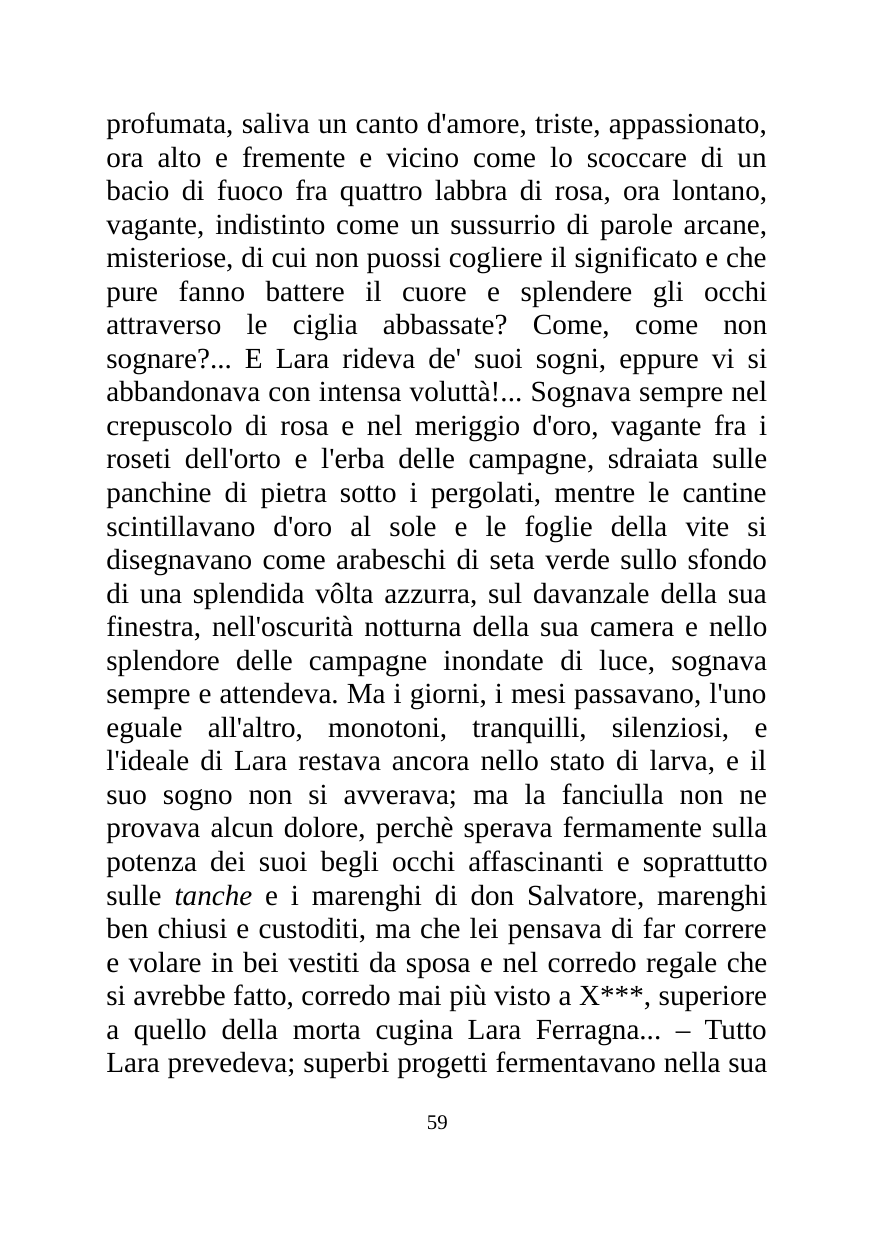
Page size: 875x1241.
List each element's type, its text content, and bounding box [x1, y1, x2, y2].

text profumata, saliva un canto d'amore, triste, appassionato, ora alto e fremente e vicino come lo scoccare di un bacio di fuoco fra quattro labbra di rosa, ora lontano, vagante, indistinto come un sussurrio di parole arcane, misteriose, di cui non puossi cogliere il significato e che pure fanno battere il cuore e splendere gli occhi attraverso le ciglia abbassate? Come, come non sognare?... E Lara rideva de' suoi sogni, eppure vi si abbandonava con intensa voluttà!... Sognava sempre nel crepuscolo di rosa e nel meriggio d'oro, vagante fra i roseti dell'orto e l'erba delle campagne, sdraiata sulle panchine di pietra sotto i pergolati, mentre le cantine scintillavano d'oro al sole e le foglie della vite si disegnavano come arabeschi di seta verde sullo sfondo di una splendida vôlta azzurra, sul davanzale della sua finestra, nell'oscurità notturna della sua camera e nello splendore delle campagne inondate di luce, sognava sempre e attendeva. Ma i giorni, i mesi passavano, l'uno eguale all'altro, monotoni, tranquilli, silenziosi, e l'ideale di Lara restava ancora nello stato di larva, e il suo sogno non si avverava; ma la fanciulla non ne provava alcun dolore, perchè sperava fermamente sulla potenza dei suoi begli occhi affascinanti e soprattutto sulle tanche e i marenghi di don Salvatore, marenghi ben chiusi e custoditi, ma che lei pensava di far correre e volare in bei vestiti da sposa e nel corredo regale che si avrebbe fatto, corredo mai più visto a X***, superiore a quello della morta cugina Lara Ferragna... – Tutto Lara prevedeva; superbi progetti fermentavano nella sua [106, 106, 768, 1079]
